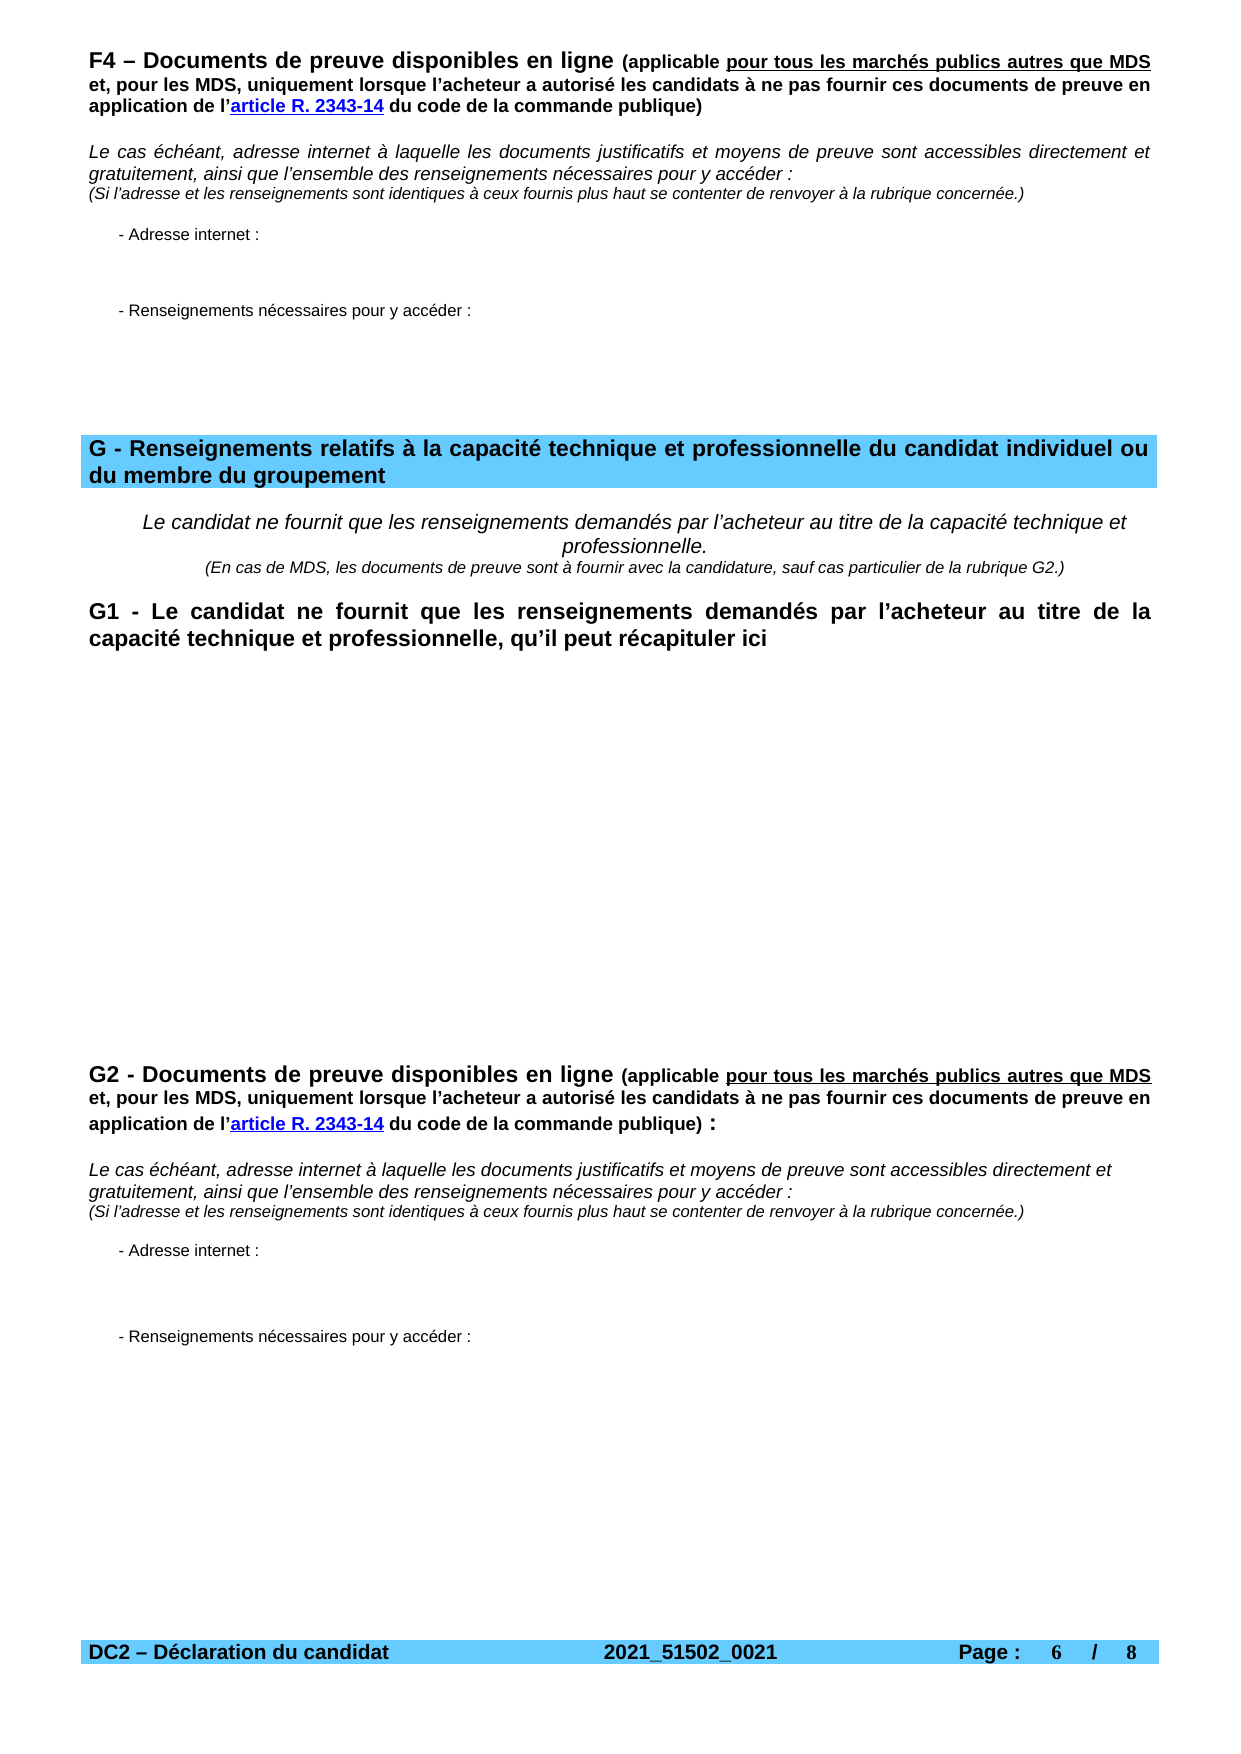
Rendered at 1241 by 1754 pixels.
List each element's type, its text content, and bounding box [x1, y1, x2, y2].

table_header G - Renseignements relatifs à la capacité technique et professionnelle du candidat individuel ou du membre du groupement [81, 435, 1157, 488]
text - Adresse internet : [118, 1240, 1152, 1259]
text Le cas échéant, adresse internet à laquelle les documents justificatifs et moyens de preuve sont accessibles directement et gratuitement, ainsi que l’ensemble des renseignements nécessaires pour y accéder : [89, 1159, 1152, 1202]
text (Si l’adresse et les renseignements sont identiques à ceux fournis plus haut se contenter de renvoyer à la rubrique concernée.) [89, 1202, 1152, 1221]
text - Adresse internet : [118, 224, 1152, 244]
text - Renseignements nécessaires pour y accéder : [118, 1327, 1152, 1346]
text Le candidat ne fournit que les renseignements demandés par l’acheteur au titre de la capacité technique et professionnelle. (En cas de MDS, les documents de preuve sont à fournir avec la candidature, sauf cas particulier de la rubrique G2.) [118, 510, 1152, 577]
text Le cas échéant, adresse internet à laquelle les documents justificatifs et moyens de preuve sont accessibles directement et gratuitement, ainsi que l’ensemble des renseignements nécessaires pour y accéder : [89, 141, 1152, 184]
text G2 - Documents de preuve disponibles en ligne (applicable pour tous les marchés publics autres que MDS et, pour les MDS, uniquement lorsque l’acheteur a autorisé les candidats à ne pas fournir ces documents de preuve en application de l’article R. 2343-14 du code de la commande publique) : [89, 1061, 1152, 1135]
text G1 - Le candidat ne fournit que les renseignements demandés par l’acheteur au titre de la capacité technique et professionnelle, qu’il peut récapituler ici [89, 598, 1152, 651]
text (Si l’adresse et les renseignements sont identiques à ceux fournis plus haut se contenter de renvoyer à la rubrique concernée.) [89, 184, 1152, 203]
text F4 – Documents de preuve disponibles en ligne (applicable pour tous les marchés publics autres que MDS et, pour les MDS, uniquement lorsque l’acheteur a autorisé les candidats à ne pas fournir ces documents de preuve en application de l’article R. 2343-14 du code de la commande publique) [89, 47, 1152, 117]
text - Renseignements nécessaires pour y accéder : [118, 301, 1152, 320]
